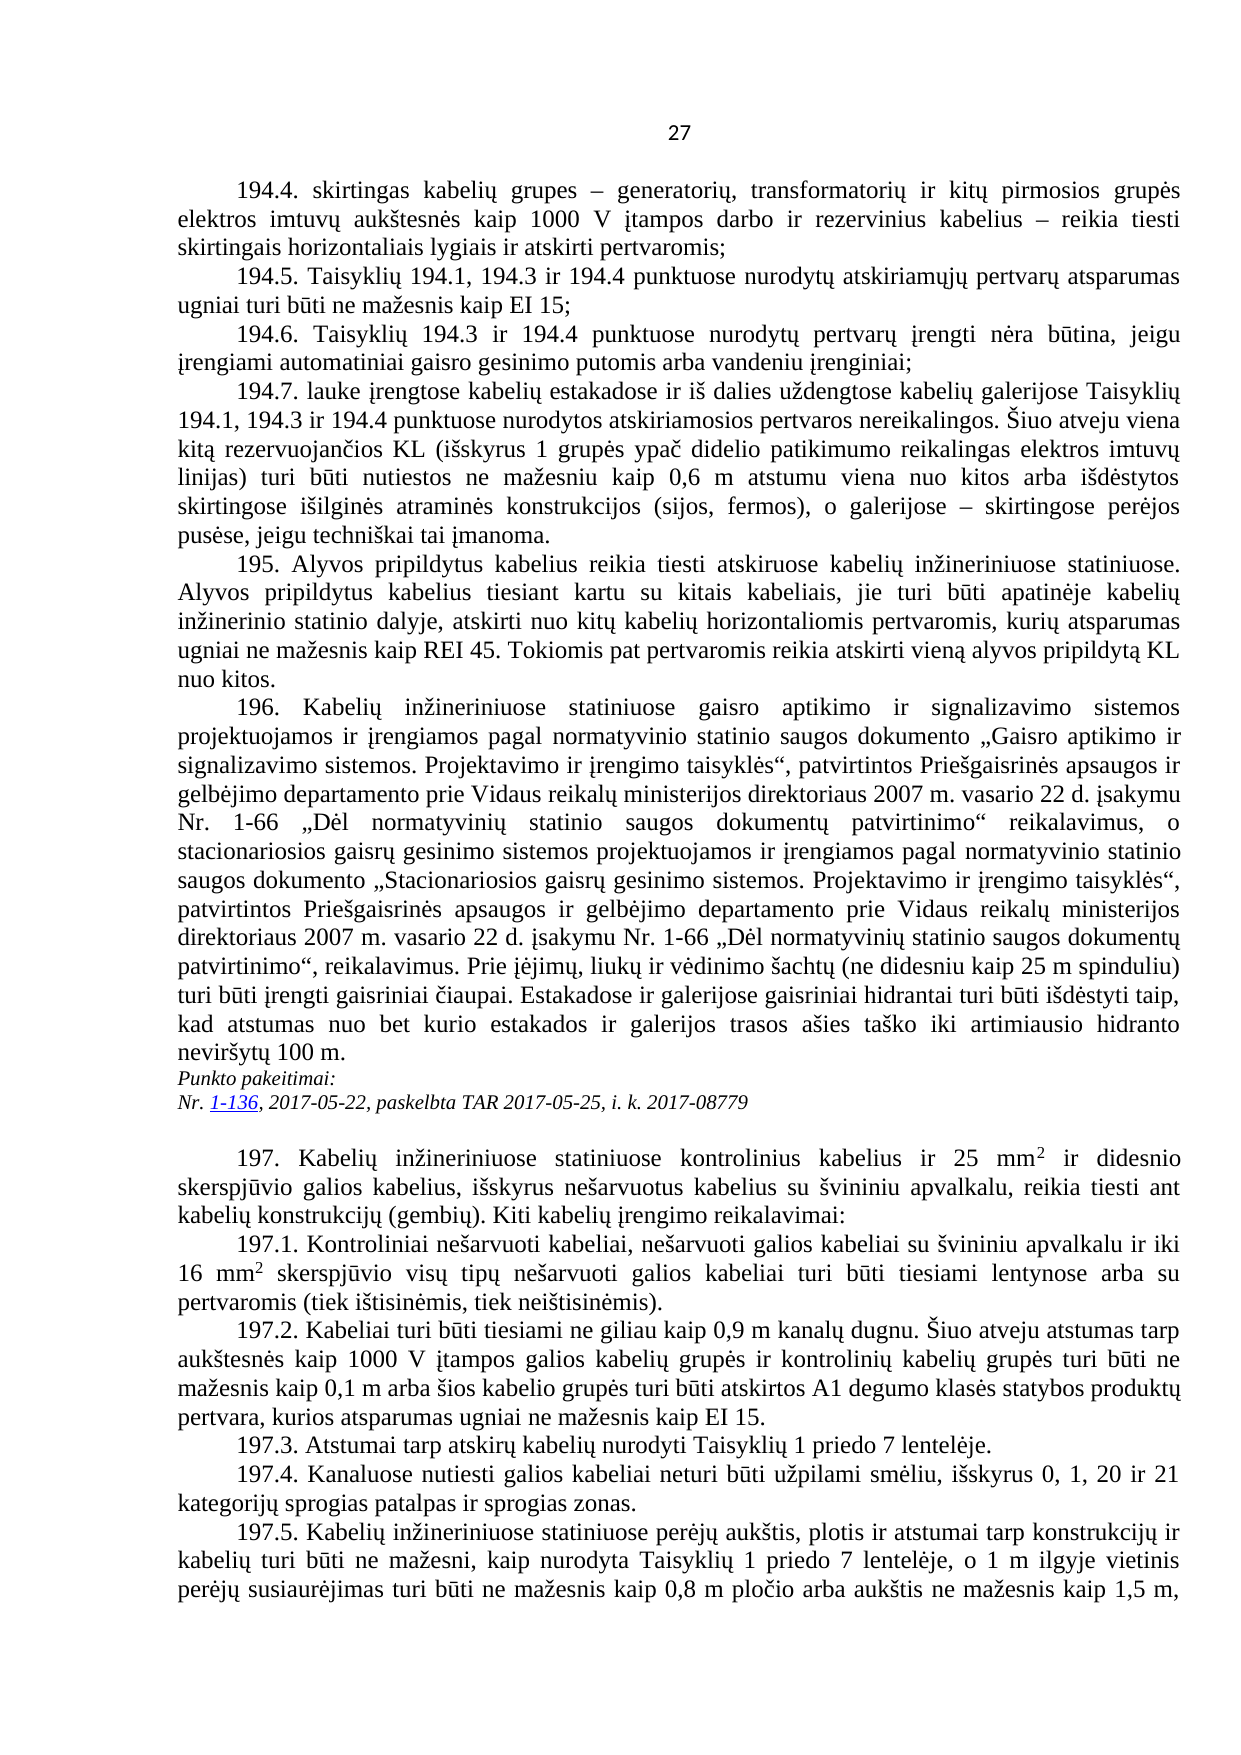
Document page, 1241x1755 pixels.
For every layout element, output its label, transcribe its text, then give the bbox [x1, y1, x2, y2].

text Punkto pakeitimai: [177, 1066, 1181, 1090]
text 197.1. Kontroliniai nešarvuoti kabeliai, nešarvuoti galios kabeliai su švininiu apvalkalu ir iki 16 mm2 skerspjūvio visų tipų nešarvuoti galios kabeliai turi būti tiesiami lentynose arba su pertvaromis (tiek ištisinėmis, tiek neištisinėmis). [177, 1229, 1181, 1316]
text 194.5. Taisyklių 194.1, 194.3 ir 194.4 punktuose nurodytų atskiriamųjų pertvarų atsparumas ugniai turi būti ne mažesnis kaip EI 15; [177, 261, 1181, 319]
text Nr. 1-136, 2017-05-22, paskelbta TAR 2017-05-25, i. k. 2017-08779 [177, 1090, 1181, 1114]
text 195. Alyvos pripildytus kabelius reikia tiesti atskiruose kabelių inžineriniuose statiniuose. Alyvos pripildytus kabelius tiesiant kartu su kitais kabeliais, jie turi būti apatinėje kabelių inžinerinio statinio dalyje, atskirti nuo kitų kabelių horizontaliomis pertvaromis, kurių atsparumas ugniai ne mažesnis kaip REI 45. Tokiomis pat pertvaromis reikia atskirti vieną alyvos pripildytą KL nuo kitos. [177, 549, 1181, 692]
text 194.4. skirtingas kabelių grupes – generatorių, transformatorių ir kitų pirmosios grupės elektros imtuvų aukštesnės kaip 1000 V įtampos darbo ir rezervinius kabelius – reikia tiesti skirtingais horizontaliais lygiais ir atskirti pertvaromis; [177, 175, 1181, 261]
text 197. Kabelių inžineriniuose statiniuose kontrolinius kabelius ir 25 mm2 ir didesnio skerspjūvio galios kabelius, išskyrus nešarvuotus kabelius su švininiu apvalkalu, reikia tiesti ant kabelių konstrukcijų (gembių). Kiti kabelių įrengimo reikalavimai: [177, 1143, 1181, 1229]
text 197.4. Kanaluose nutiesti galios kabeliai neturi būti užpilami smėliu, išskyrus 0, 1, 20 ir 21 kategorijų sprogias patalpas ir sprogias zonas. [177, 1459, 1181, 1517]
text 197.3. Atstumai tarp atskirų kabelių nurodyti Taisyklių 1 priedo 7 lentelėje. [177, 1431, 1181, 1459]
text 197.5. Kabelių inžineriniuose statiniuose perėjų aukštis, plotis ir atstumai tarp konstrukcijų ir kabelių turi būti ne mažesni, kaip nurodyta Taisyklių 1 priedo 7 lentelėje, o 1 m ilgyje vietinis perėjų susiaurėjimas turi būti ne mažesnis kaip 0,8 m pločio arba aukštis ne mažesnis kaip 1,5 m, [177, 1517, 1181, 1603]
text 194.6. Taisyklių 194.3 ir 194.4 punktuose nurodytų pertvarų įrengti nėra būtina, jeigu įrengiami automatiniai gaisro gesinimo putomis arba vandeniu įrenginiai; [177, 319, 1181, 376]
text 197.2. Kabeliai turi būti tiesiami ne giliau kaip 0,9 m kanalų dugnu. Šiuo atveju atstumas tarp aukštesnės kaip 1000 V įtampos galios kabelių grupės ir kontrolinių kabelių grupės turi būti ne mažesnis kaip 0,1 m arba šios kabelio grupės turi būti atskirtos A1 degumo klasės statybos produktų pertvara, kurios atsparumas ugniai ne mažesnis kaip EI 15. [177, 1316, 1181, 1431]
text 196. Kabelių inžineriniuose statiniuose gaisro aptikimo ir signalizavimo sistemos projektuojamos ir įrengiamos pagal normatyvinio statinio saugos dokumento „Gaisro aptikimo ir signalizavimo sistemos. Projektavimo ir įrengimo taisyklės“, patvirtintos Priešgaisrinės apsaugos ir gelbėjimo departamento prie Vidaus reikalų ministerijos direktoriaus 2007 m. vasario 22 d. įsakymu Nr. 1-66 „Dėl normatyvinių statinio saugos dokumentų patvirtinimo“ reikalavimus, o stacionariosios gaisrų gesinimo sistemos projektuojamos ir įrengiamos pagal normatyvinio statinio saugos dokumento „Stacionariosios gaisrų gesinimo sistemos. Projektavimo ir įrengimo taisyklės“, patvirtintos Priešgaisrinės apsaugos ir gelbėjimo departamento prie Vidaus reikalų ministerijos direktoriaus 2007 m. vasario 22 d. įsakymu Nr. 1-66 „Dėl normatyvinių statinio saugos dokumentų patvirtinimo“, reikalavimus. Prie įėjimų, liukų ir vėdinimo šachtų (ne didesniu kaip 25 m spinduliu) turi būti įrengti gaisriniai čiaupai. Estakadose ir galerijose gaisriniai hidrantai turi būti išdėstyti taip, kad atstumas nuo bet kurio estakados ir galerijos trasos ašies taško iki artimiausio hidranto neviršytų 100 m. [177, 692, 1181, 1066]
text 194.7. lauke įrengtose kabelių estakadose ir iš dalies uždengtose kabelių galerijose Taisyklių 194.1, 194.3 ir 194.4 punktuose nurodytos atskiriamosios pertvaros nereikalingos. Šiuo atveju viena kitą rezervuojančios KL (išskyrus 1 grupės ypač didelio patikimumo reikalingas elektros imtuvų linijas) turi būti nutiestos ne mažesniu kaip 0,6 m atstumu viena nuo kitos arba išdėstytos skirtingose išilginės atraminės konstrukcijos (sijos, fermos), o galerijose – skirtingose perėjos pusėse, jeigu techniškai tai įmanoma. [177, 376, 1181, 549]
